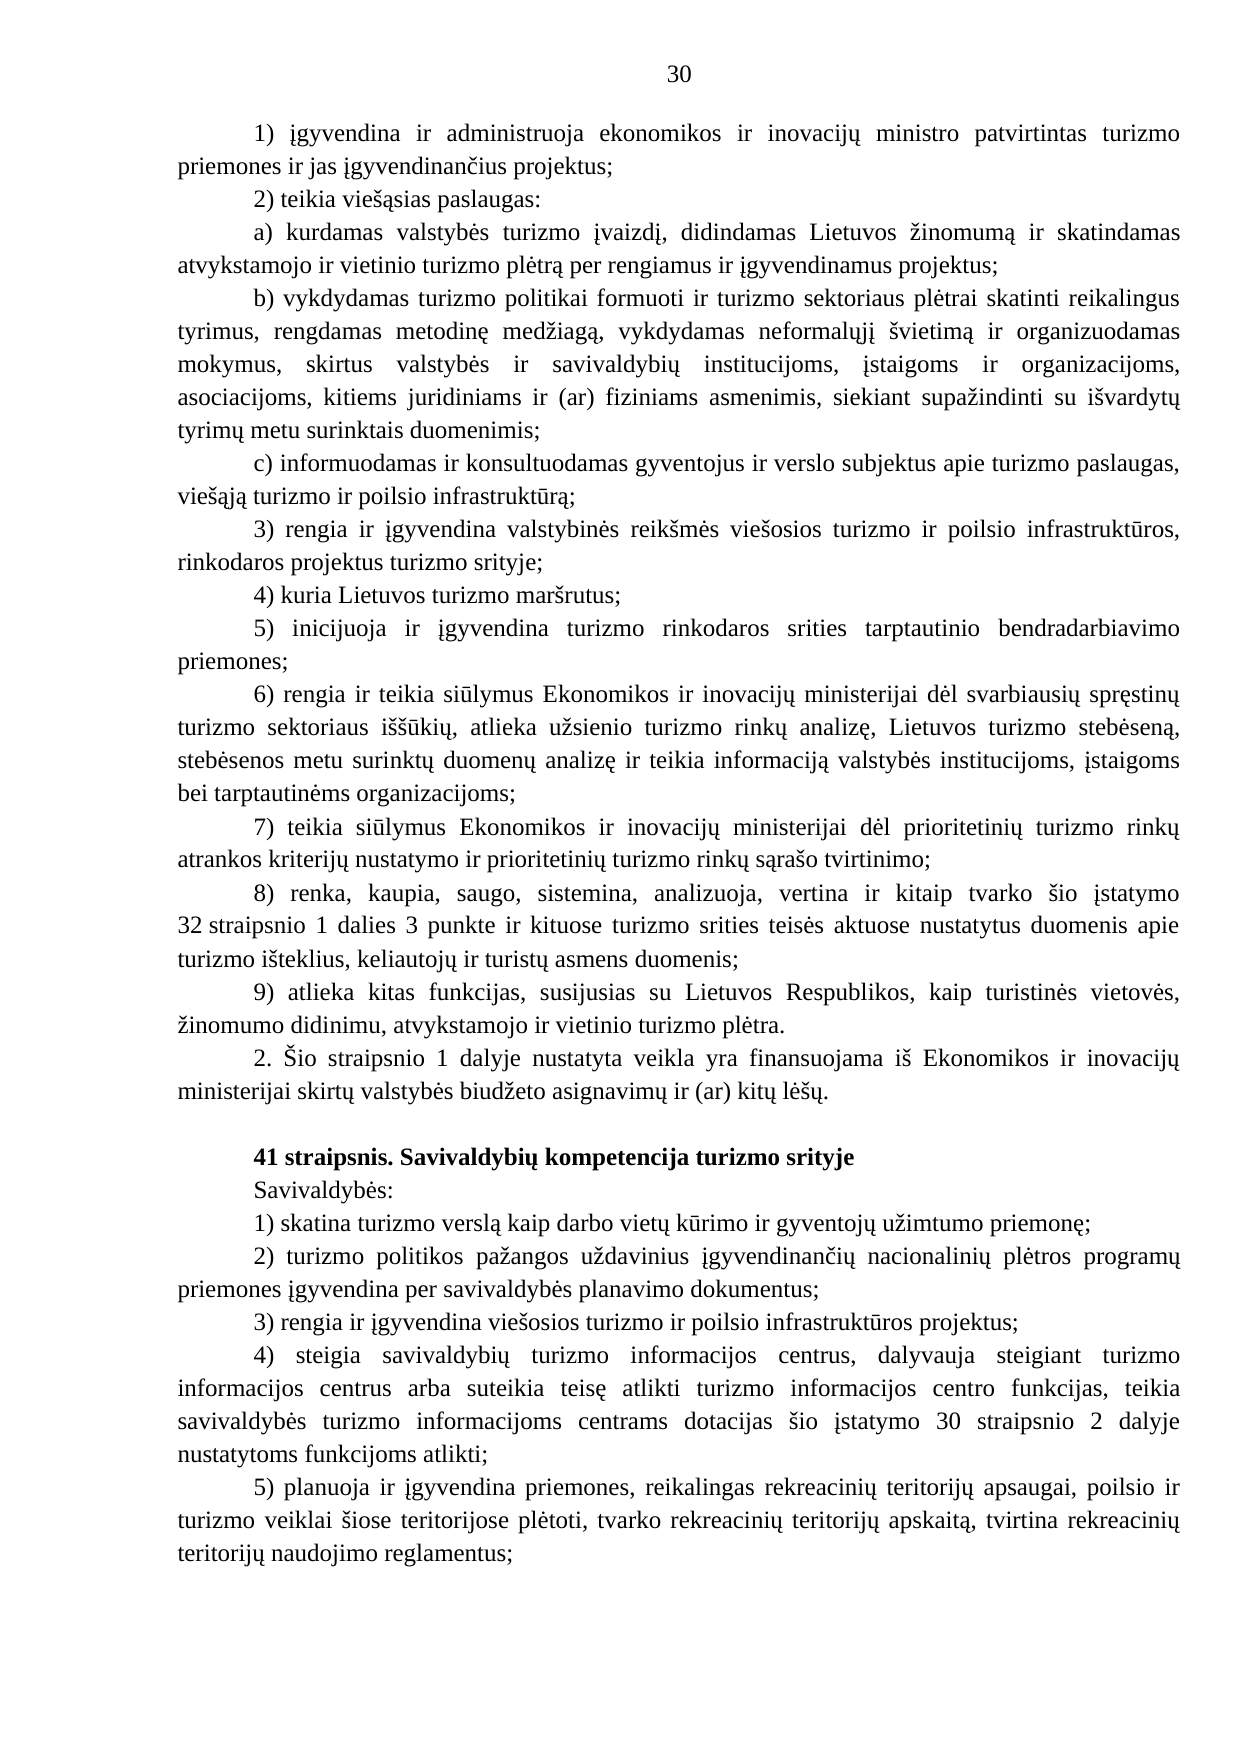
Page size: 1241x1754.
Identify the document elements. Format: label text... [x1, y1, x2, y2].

text 5) planuoja ir įgyvendina priemones, reikalingas rekreacinių teritorijų apsaugai, poilsio ir turizmo veiklai šiose teritorijose plėtoti, tvarko rekreacinių teritorijų apskaitą, tvirtina rekreacinių teritorijų naudojimo reglamentus; [177, 1472, 1181, 1567]
text 41 straipsnis. Savivaldybių kompetencija turizmo srityje [177, 1142, 1181, 1171]
text 6) rengia ir teikia siūlymus Ekonomikos ir inovacijų ministerijai dėl svarbiausių spręstinų turizmo sektoriaus iššūkių, atlieka užsienio turizmo rinkų analizę, Lietuvos turizmo stebėseną, stebėsenos metu surinktų duomenų analizę ir teikia informaciją valstybės institucijoms, įstaigoms bei tarptautinėms organizacijoms; [177, 679, 1181, 807]
text 7) teikia siūlymus Ekonomikos ir inovacijų ministerijai dėl prioritetinių turizmo rinkų atrankos kriterijų nustatymo ir prioritetinių turizmo rinkų sąrašo tvirtinimo; [177, 812, 1181, 873]
text c) informuodamas ir konsultuodamas gyventojus ir verslo subjektus apie turizmo paslaugas, viešąją turizmo ir poilsio infrastruktūrą; [177, 448, 1181, 510]
text Savivaldybės: [177, 1175, 1181, 1203]
text 1) įgyvendina ir administruoja ekonomikos ir inovacijų ministro patvirtintas turizmo priemones ir jas įgyvendinančius projektus; [177, 118, 1181, 180]
text 2. Šio straipsnio 1 dalyje nustatyta veikla yra finansuojama iš Ekonomikos ir inovacijų ministerijai skirtų valstybės biudžeto asignavimų ir (ar) kitų lėšų. [177, 1043, 1181, 1104]
text 4) kuria Lietuvos turizmo maršrutus; [177, 580, 1181, 609]
text a) kurdamas valstybės turizmo įvaizdį, didindamas Lietuvos žinomumą ir skatindamas atvykstamojo ir vietinio turizmo plėtrą per rengiamus ir įgyvendinamus projektus; [177, 217, 1181, 279]
text 2) teikia viešąsias paslaugas: [177, 184, 1181, 213]
text b) vykdydamas turizmo politikai formuoti ir turizmo sektoriaus plėtrai skatinti reikalingus tyrimus, rengdamas metodinę medžiagą, vykdydamas neformalųjį švietimą ir organizuodamas mokymus, skirtus valstybės ir savivaldybių institucijoms, įstaigoms ir organizacijoms, asociacijoms, kitiems juridiniams ir (ar) fiziniams asmenimis, siekiant supažindinti su išvardytų tyrimų metu surinktais duomenimis; [177, 283, 1181, 444]
text 4) steigia savivaldybių turizmo informacijos centrus, dalyvauja steigiant turizmo informacijos centrus arba suteikia teisę atlikti turizmo informacijos centro funkcijas, teikia savivaldybės turizmo informacijoms centrams dotacijas šio įstatymo 30 straipsnio 2 dalyje nustatytoms funkcijoms atlikti; [177, 1340, 1181, 1468]
text 5) inicijuoja ir įgyvendina turizmo rinkodaros srities tarptautinio bendradarbiavimo priemones; [177, 613, 1181, 675]
text 8) renka, kaupia, saugo, sistemina, analizuoja, vertina ir kitaip tvarko šio įstatymo 32 straipsnio 1 dalies 3 punkte ir kituose turizmo srities teisės aktuose nustatytus duomenis apie turizmo išteklius, keliautojų ir turistų asmens duomenis; [177, 878, 1181, 972]
text 3) rengia ir įgyvendina viešosios turizmo ir poilsio infrastruktūros projektus; [177, 1307, 1181, 1336]
text 1) skatina turizmo verslą kaip darbo vietų kūrimo ir gyventojų užimtumo priemonę; [177, 1208, 1181, 1237]
text 9) atlieka kitas funkcijas, susijusias su Lietuvos Respublikos, kaip turistinės vietovės, žinomumo didinimu, atvykstamojo ir vietinio turizmo plėtra. [177, 977, 1181, 1038]
text 3) rengia ir įgyvendina valstybinės reikšmės viešosios turizmo ir poilsio infrastruktūros, rinkodaros projektus turizmo srityje; [177, 514, 1181, 576]
text 2) turizmo politikos pažangos uždavinius įgyvendinančių nacionalinių plėtros programų priemones įgyvendina per savivaldybės planavimo dokumentus; [177, 1241, 1181, 1303]
